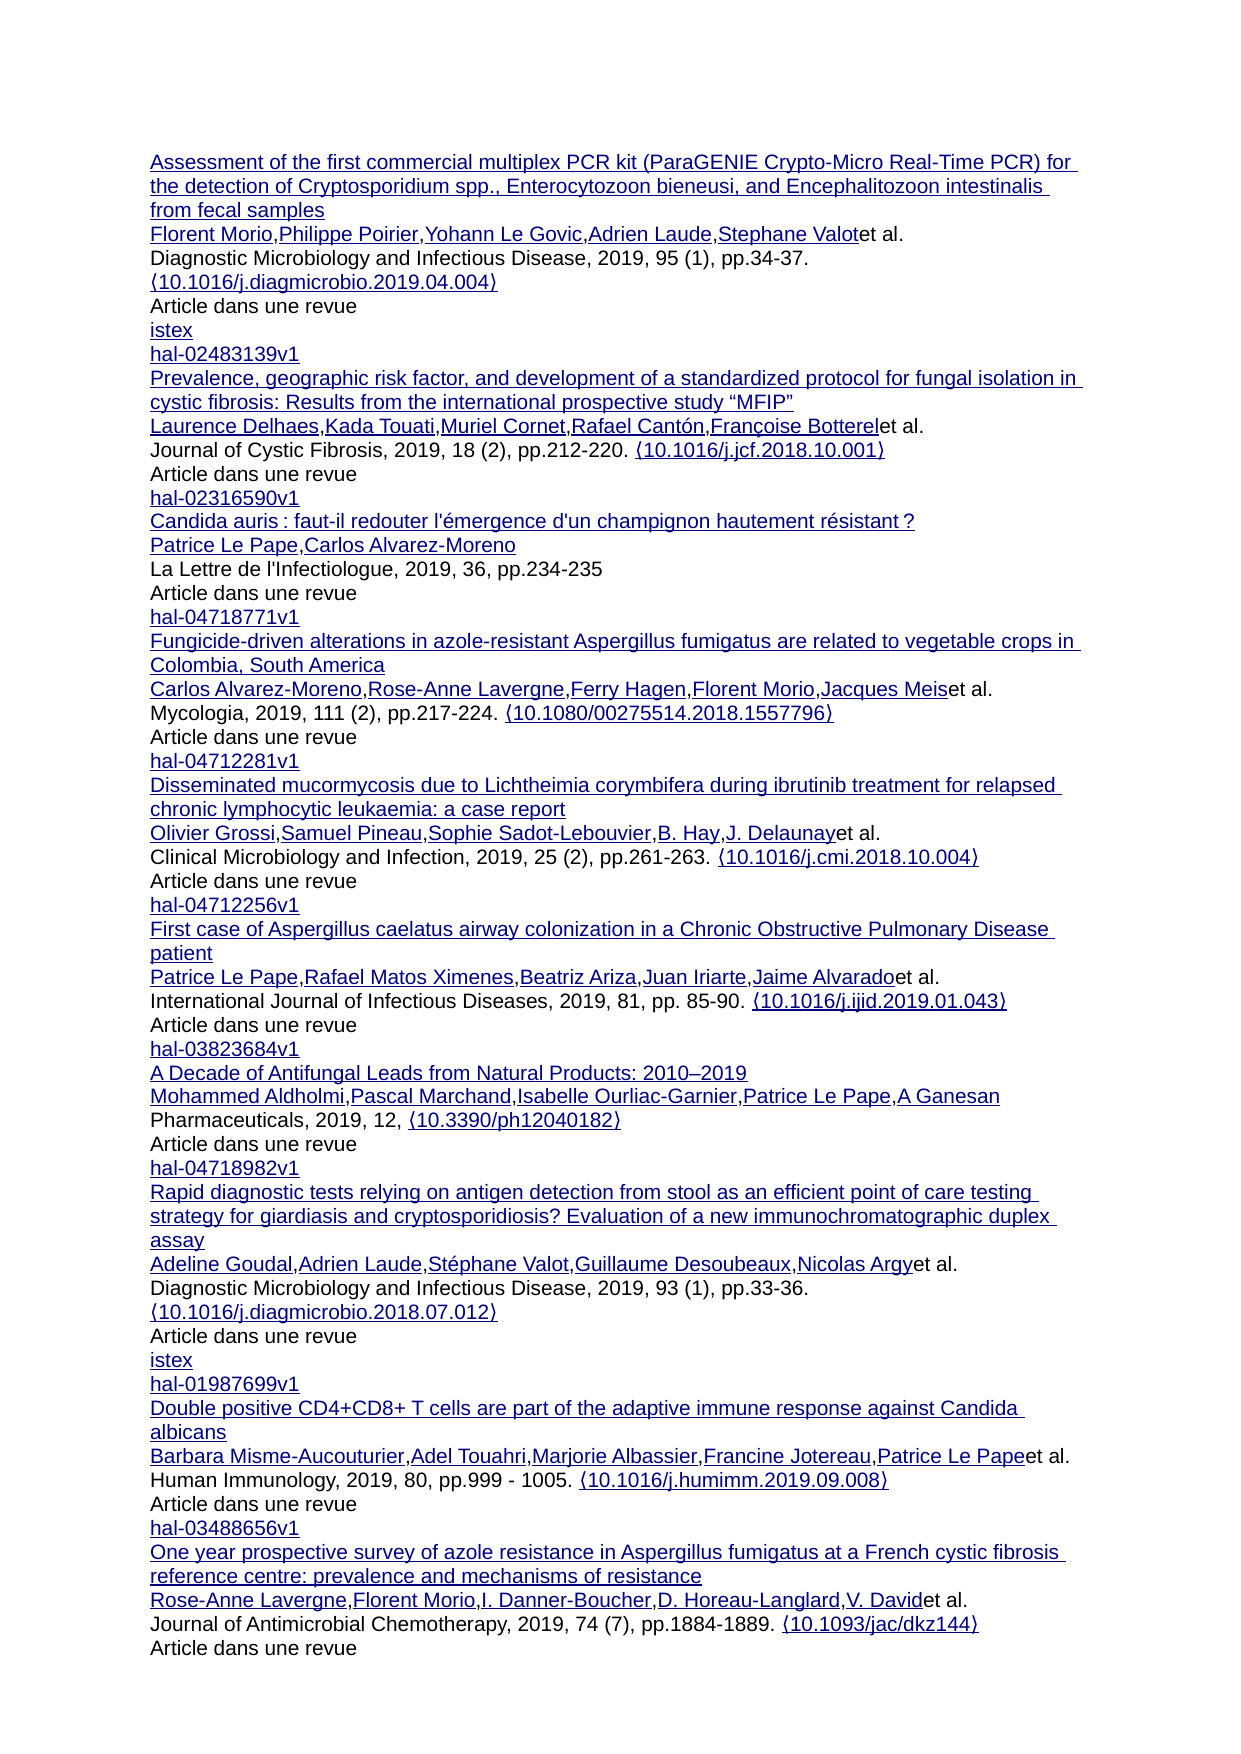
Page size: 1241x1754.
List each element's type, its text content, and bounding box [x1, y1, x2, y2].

table_cell Rapid diagnostic tests relying on antigen detection from stool as an efficient point of care testing strategy for giardiasis and cryptosporidiosis? Evaluation of a new immunochromatographic duplex assay Adeline Goudal,Adrien Laude,Stéphane Valot,Guillaume Desoubeaux,Nicolas Argyet al. Diagnostic Microbiology and Infectious Disease, 2019, 93 (1), pp.33-36. ⟨10.1016/j.diagmicrobio.2018.07.012⟩ Article dans une revue istex hal-01987699v1 [150, 1180, 1090, 1396]
table_cell Candida auris : faut-il redouter l'émergence d'un champignon hautement résistant ? Patrice Le Pape,Carlos Alvarez-Moreno La Lettre de l'Infectiologue, 2019, 36, pp.234-235 Article dans une revue hal-04718771v1 [150, 509, 1090, 629]
table_cell Fungicide-driven alterations in azole-resistant Aspergillus fumigatus are related to vegetable crops in Colombia, South America Carlos Alvarez-Moreno,Rose-Anne Lavergne,Ferry Hagen,Florent Morio,Jacques Meiset al. Mycologia, 2019, 111 (2), pp.217-224. ⟨10.1080/00275514.2018.1557796⟩ Article dans une revue hal-04712281v1 [150, 629, 1090, 773]
table_cell A Decade of Antifungal Leads from Natural Products: 2010–2019 Mohammed Aldholmi,Pascal Marchand,Isabelle Ourliac-Garnier,Patrice Le Pape,A Ganesan Pharmaceuticals, 2019, 12, ⟨10.3390/ph12040182⟩ Article dans une revue hal-04718982v1 [150, 1060, 1090, 1180]
table_cell Assessment of the first commercial multiplex PCR kit (ParaGENIE Crypto-Micro Real-Time PCR) for the detection of Cryptosporidium spp., Enterocytozoon bieneusi, and Encephalitozoon intestinalis from fecal samples Florent Morio,Philippe Poirier,Yohann Le Govic,Adrien Laude,Stephane Valotet al. Diagnostic Microbiology and Infectious Disease, 2019, 95 (1), pp.34-37. ⟨10.1016/j.diagmicrobio.2019.04.004⟩ Article dans une revue istex hal-02483139v1 [150, 150, 1090, 366]
table_cell One year prospective survey of azole resistance in Aspergillus fumigatus at a French cystic fibrosis reference centre: prevalence and mechanisms of resistance Rose-Anne Lavergne,Florent Morio,I. Danner-Boucher,D. Horeau-Langlard,V. Davidet al. Journal of Antimicrobial Chemotherapy, 2019, 74 (7), pp.1884-1889. ⟨10.1093/jac/dkz144⟩ Article dans une revue [150, 1540, 1090, 1659]
table_cell Prevalence, geographic risk factor, and development of a standardized protocol for fungal isolation in cystic fibrosis: Results from the international prospective study “MFIP” Laurence Delhaes,Kada Touati,Muriel Cornet,Rafael Cantón,Françoise Botterelet al. Journal of Cystic Fibrosis, 2019, 18 (2), pp.212-220. ⟨10.1016/j.jcf.2018.10.001⟩ Article dans une revue hal-02316590v1 [150, 366, 1090, 509]
table_cell Disseminated mucormycosis due to Lichtheimia corymbifera during ibrutinib treatment for relapsed chronic lymphocytic leukaemia: a case report Olivier Grossi,Samuel Pineau,Sophie Sadot-Lebouvier,B. Hay,J. Delaunayet al. Clinical Microbiology and Infection, 2019, 25 (2), pp.261-263. ⟨10.1016/j.cmi.2018.10.004⟩ Article dans une revue hal-04712256v1 [150, 773, 1090, 917]
table_cell Double positive CD4+CD8+ T cells are part of the adaptive immune response against Candida albicans Barbara Misme-Aucouturier,Adel Touahri,Marjorie Albassier,Francine Jotereau,Patrice Le Papeet al. Human Immunology, 2019, 80, pp.999 - 1005. ⟨10.1016/j.humimm.2019.09.008⟩ Article dans une revue hal-03488656v1 [150, 1396, 1090, 1539]
table_cell First case of Aspergillus caelatus airway colonization in a Chronic Obstructive Pulmonary Disease patient Patrice Le Pape,Rafael Matos Ximenes,Beatriz Ariza,Juan Iriarte,Jaime Alvaradoet al. International Journal of Infectious Diseases, 2019, 81, pp. 85-90. ⟨10.1016/j.ijid.2019.01.043⟩ Article dans une revue hal-03823684v1 [150, 917, 1090, 1060]
